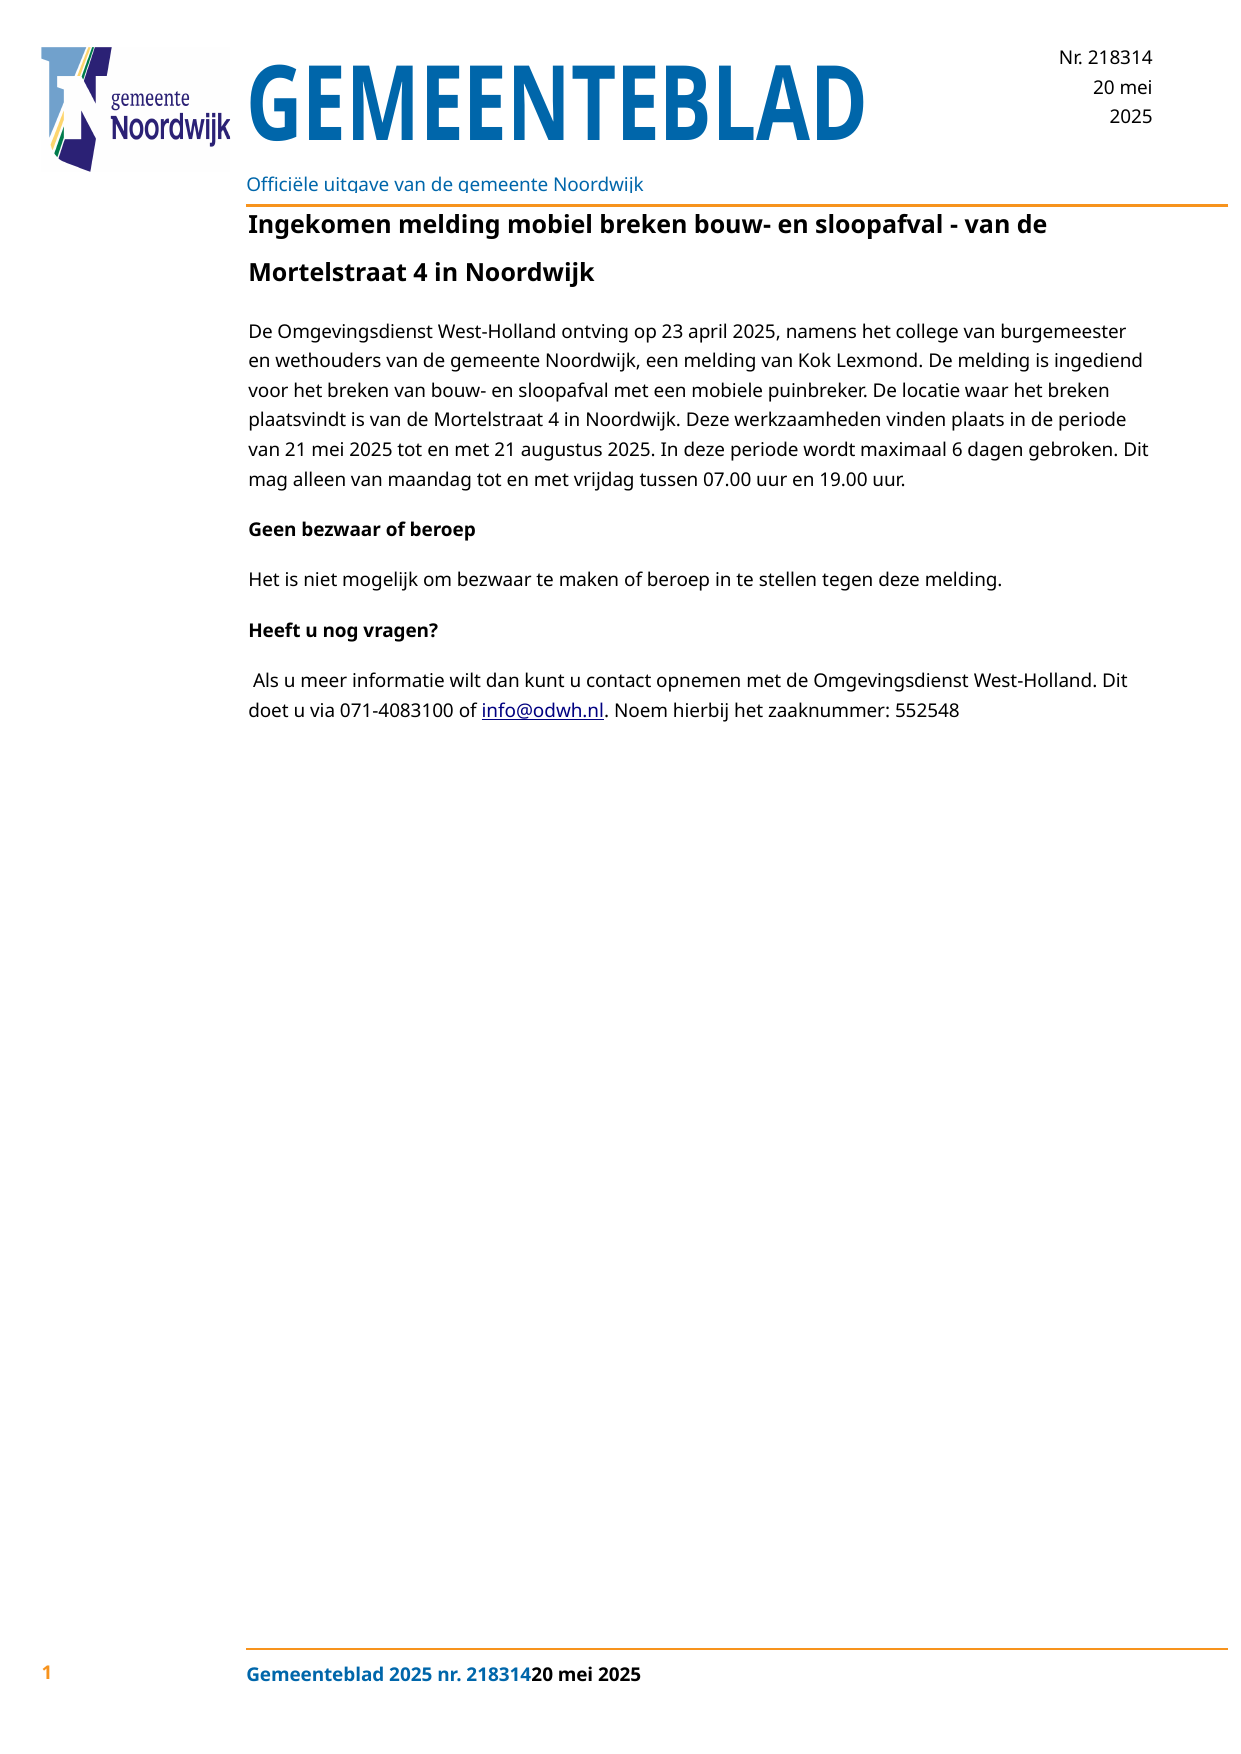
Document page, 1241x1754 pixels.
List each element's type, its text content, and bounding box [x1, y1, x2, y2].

text Als u meer informatie wilt dan kunt u contact opnemen met de Omgevingsdienst West-Holland. Dit doet u via 071-4083100 of info@odwh.nl. Noem hierbij het zaaknummer: 552548 [248, 667, 1152, 723]
text Het is niet mogelijk om bezwaar te maken of beroep in te stellen tegen deze melding. [248, 567, 1152, 592]
text Geen bezwaar of beroep [248, 516, 1152, 542]
picture [41, 47, 231, 172]
text Ingekomen melding mobiel breken bouw- en sloopafval - van de Mortelstraat 4 in Noordwijk [248, 207, 1152, 288]
text De Omgevingsdienst West-Holland ontving op 23 april 2025, namens het college van burgemeester en wethouders van de gemeente Noordwijk, een melding van Kok Lexmond. De melding is ingediend voor het breken van bouw- en sloopafval met een mobiele puinbreker. De locatie waar het breken plaatsvindt is van de Mortelstraat 4 in Noordwijk. Deze werkzaamheden vinden plaats in de periode van 21 mei 2025 tot en met 21 augustus 2025. In deze periode wordt maximaal 6 dagen gebroken. Dit mag alleen van maandag tot en met vrijdag tussen 07.00 uur en 19.00 uur. [248, 318, 1152, 492]
text Heeft u nog vragen? [248, 617, 1152, 643]
